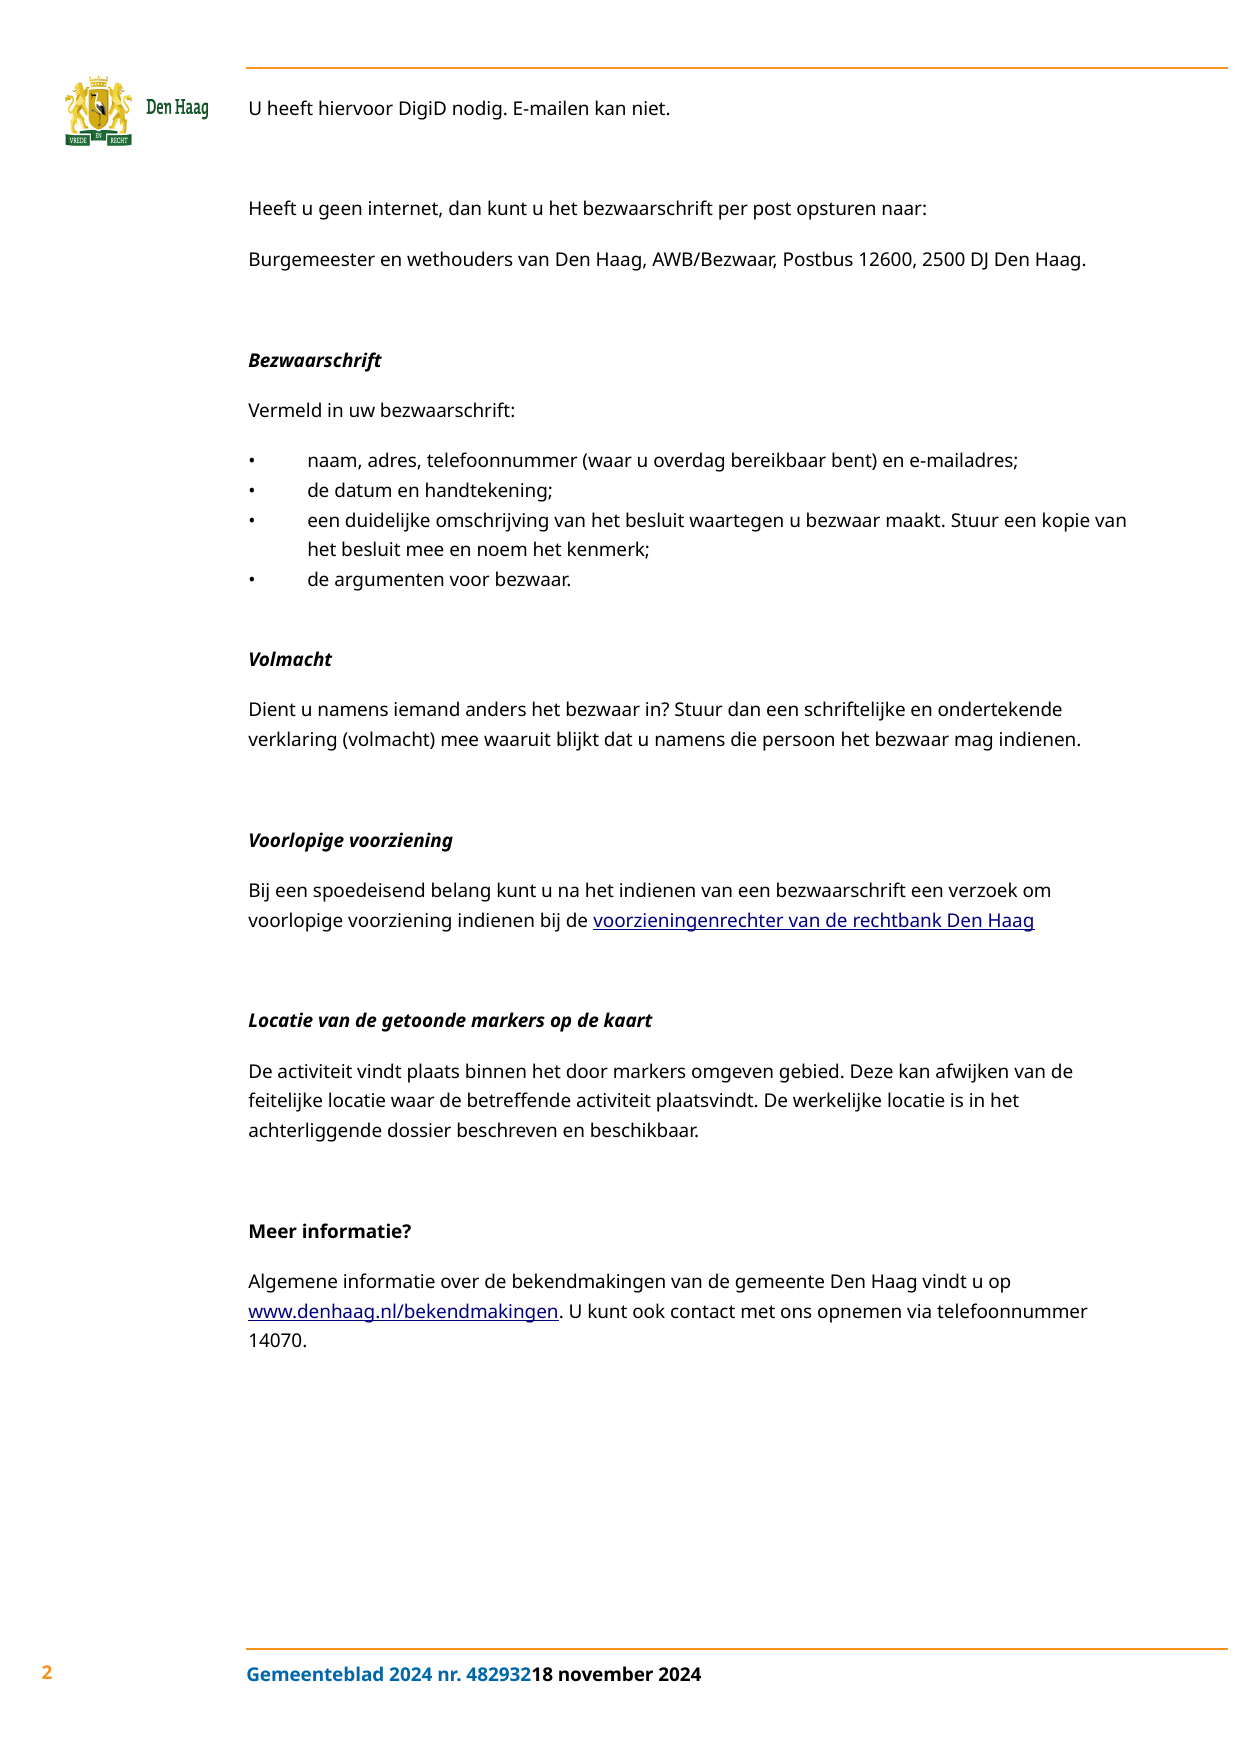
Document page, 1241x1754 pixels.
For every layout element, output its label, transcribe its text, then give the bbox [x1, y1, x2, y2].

list een duidelijke omschrijving van het besluit waartegen u bezwaar maakt. Stuur een kopie van het besluit mee en noem het kenmerk; [248, 507, 1152, 562]
list de argumenten voor bezwaar. [248, 566, 1152, 592]
picture [41, 47, 231, 172]
text Bij een spoedeisend belang kunt u na het indienen van een bezwaarschrift een verzoek om voorlopige voorziening indienen bij de voorzieningenrechter van de rechtbank Den Haag [248, 877, 1152, 933]
text Burgemeester en wethouders van Den Haag, AWB/Bezwaar, Postbus 12600, 2500 DJ Den Haag. [248, 246, 1152, 272]
text De activiteit vindt plaats binnen het door markers omgeven gebied. Deze kan afwijken van de feitelijke locatie waar de betreffende activiteit plaatsvindt. De werkelijke locatie is in het achterliggende dossier beschreven en beschikbaar. [248, 1058, 1152, 1143]
text Heeft u geen internet, dan kunt u het bezwaarschrift per post opsturen naar: [248, 196, 1152, 221]
text Locatie van de getoonde markers op de kaart [248, 1008, 1152, 1033]
text U heeft hiervoor DigiD nodig. E-mailen kan niet. [248, 95, 1152, 121]
list de datum en handtekening; [248, 477, 1152, 503]
text Meer informatie? [248, 1218, 1152, 1244]
text Bezwaarschrift [248, 347, 1152, 373]
text Volmacht [248, 646, 1152, 672]
text Dient u namens iemand anders het bezwaar in? Stuur dan een schriftelijke en ondertekende verklaring (volmacht) mee waaruit blijkt dat u namens die persoon het bezwaar mag indienen. [248, 696, 1152, 752]
text Vermeld in uw bezwaarschrift: [248, 397, 1152, 423]
list naam, adres, telefoonnummer (waar u overdag bereikbaar bent) en e-mailadres; [248, 448, 1152, 473]
text Algemene informatie over de bekendmakingen van de gemeente Den Haag vindt u op www.denhaag.nl/bekendmakingen. U kunt ook contact met ons opnemen via telefoonnummer 14070. [248, 1268, 1152, 1353]
text Voorlopige voorziening [248, 827, 1152, 853]
